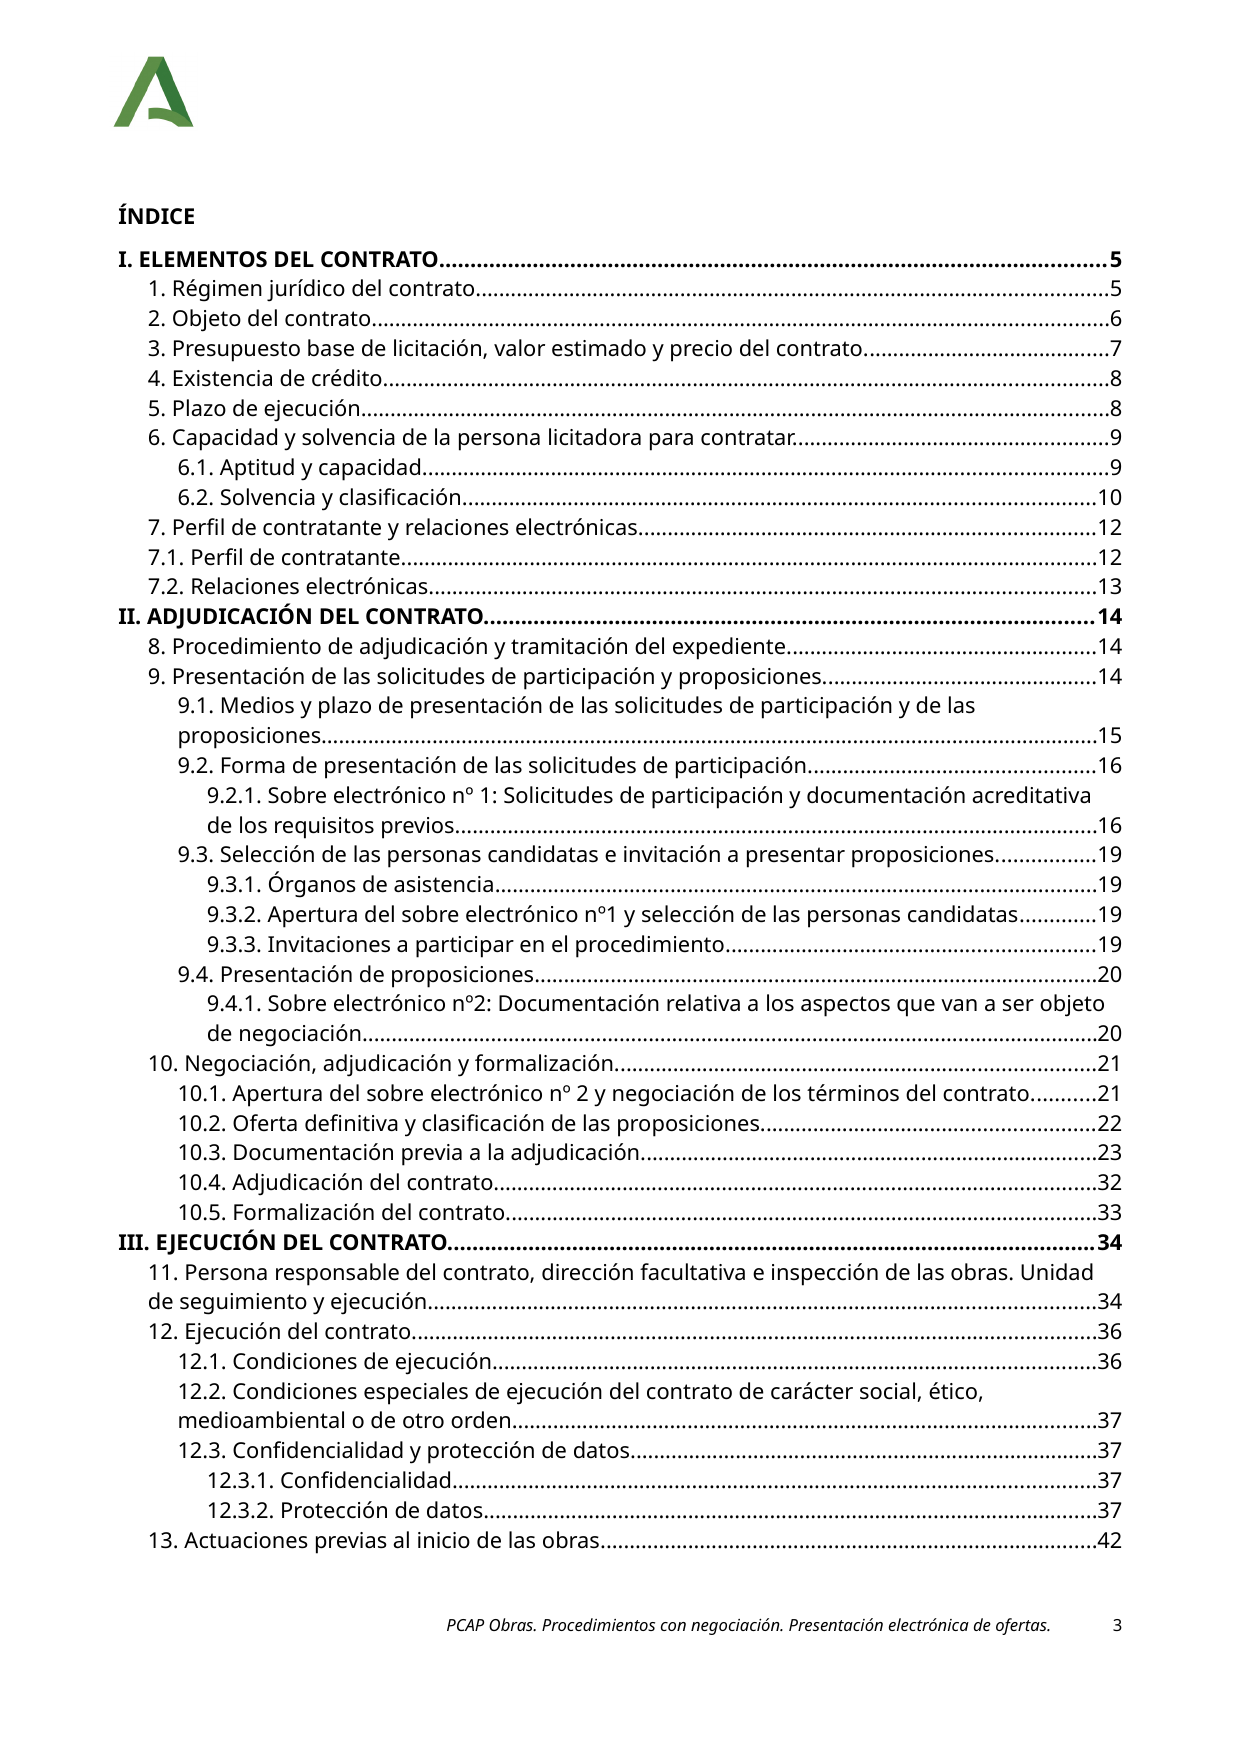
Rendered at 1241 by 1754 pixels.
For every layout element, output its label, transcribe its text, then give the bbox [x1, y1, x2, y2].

picture [109, 52, 198, 131]
text 9.2. Forma de presentación de las solicitudes de participación. 16 [177, 750, 1122, 780]
text 12.1. Condiciones de ejecución. 36 [177, 1346, 1122, 1376]
text 12.3.1. Confidencialidad 37 [207, 1465, 1122, 1495]
text 3. Presupuesto base de licitación, valor estimado y precio del contrato. 7 [148, 333, 1122, 363]
text 6.2. Solvencia y clasificación. 10 [177, 482, 1122, 512]
text 9.3.3. Invitaciones a participar en el procedimiento 19 [207, 929, 1122, 959]
text 6.1. Aptitud y capacidad. 9 [177, 452, 1122, 482]
text 9.4. Presentación de proposiciones. 20 [177, 959, 1122, 988]
text 10.5. Formalización del contrato. 33 [177, 1197, 1122, 1227]
text 8. Procedimiento de adjudicación y tramitación del expediente. 14 [148, 631, 1122, 661]
text 9.3.1. Órganos de asistencia 19 [207, 869, 1122, 899]
text 7.2. Relaciones electrónicas. 13 [148, 571, 1122, 601]
text 10.3. Documentación previa a la adjudicación. 23 [177, 1137, 1122, 1167]
text 6. Capacidad y solvencia de la persona licitadora para contratar. 9 [148, 422, 1122, 452]
text 1. Régimen jurídico del contrato. 5 [148, 273, 1122, 303]
text 9.3.2. Apertura del sobre electrónico nº1 y selección de las personas candidatas 19 [207, 899, 1122, 929]
text 11. Persona responsable del contrato, dirección facultativa e inspección de las obras. Unidad de seguimiento y ejecución. 34 [148, 1257, 1122, 1316]
text 13. Actuaciones previas al inicio de las obras. 42 [148, 1525, 1122, 1554]
text 10.1. Apertura del sobre electrónico nº 2 y negociación de los términos del contrato. 21 [177, 1078, 1122, 1108]
text 4. Existencia de crédito. 8 [148, 363, 1122, 393]
text 5. Plazo de ejecución. 8 [148, 393, 1122, 422]
text 12.2. Condiciones especiales de ejecución del contrato de carácter social, ético, medioambiental o de otro orden. 37 [177, 1376, 1122, 1435]
subtitle ÍNDICE [118, 201, 1122, 231]
text 2. Objeto del contrato. 6 [148, 303, 1122, 333]
text 12.3. Confidencialidad y protección de datos. 37 [177, 1435, 1122, 1465]
text 10.4. Adjudicación del contrato. 32 [177, 1167, 1122, 1197]
text 10.2. Oferta definitiva y clasificación de las proposiciones. 22 [177, 1108, 1122, 1137]
text II. ADJUDICACIÓN DEL CONTRATO. 14 [118, 601, 1122, 631]
text 9.1. Medios y plazo de presentación de las solicitudes de participación y de las proposiciones. 15 [177, 691, 1122, 750]
text 9. Presentación de las solicitudes de participación y proposiciones. 14 [148, 661, 1122, 691]
text III. EJECUCIÓN DEL CONTRATO. 34 [118, 1227, 1122, 1257]
text 10. Negociación, adjudicación y formalización. 21 [148, 1048, 1122, 1078]
text 12. Ejecución del contrato. 36 [148, 1316, 1122, 1346]
text 7. Perfil de contratante y relaciones electrónicas. 12 [148, 512, 1122, 542]
text 12.3.2. Protección de datos 37 [207, 1495, 1122, 1525]
text I. ELEMENTOS DEL CONTRATO 5 [118, 244, 1122, 273]
text 9.3. Selección de las personas candidatas e invitación a presentar proposiciones. 19 [177, 839, 1122, 869]
text 9.2.1. Sobre electrónico nº 1: Solicitudes de participación y documentación acreditativa de los requisitos previos. 16 [207, 780, 1122, 839]
text 9.4.1. Sobre electrónico nº2: Documentación relativa a los aspectos que van a ser objeto de negociación. 20 [207, 988, 1122, 1048]
text 7.1. Perfil de contratante. 12 [148, 542, 1122, 571]
